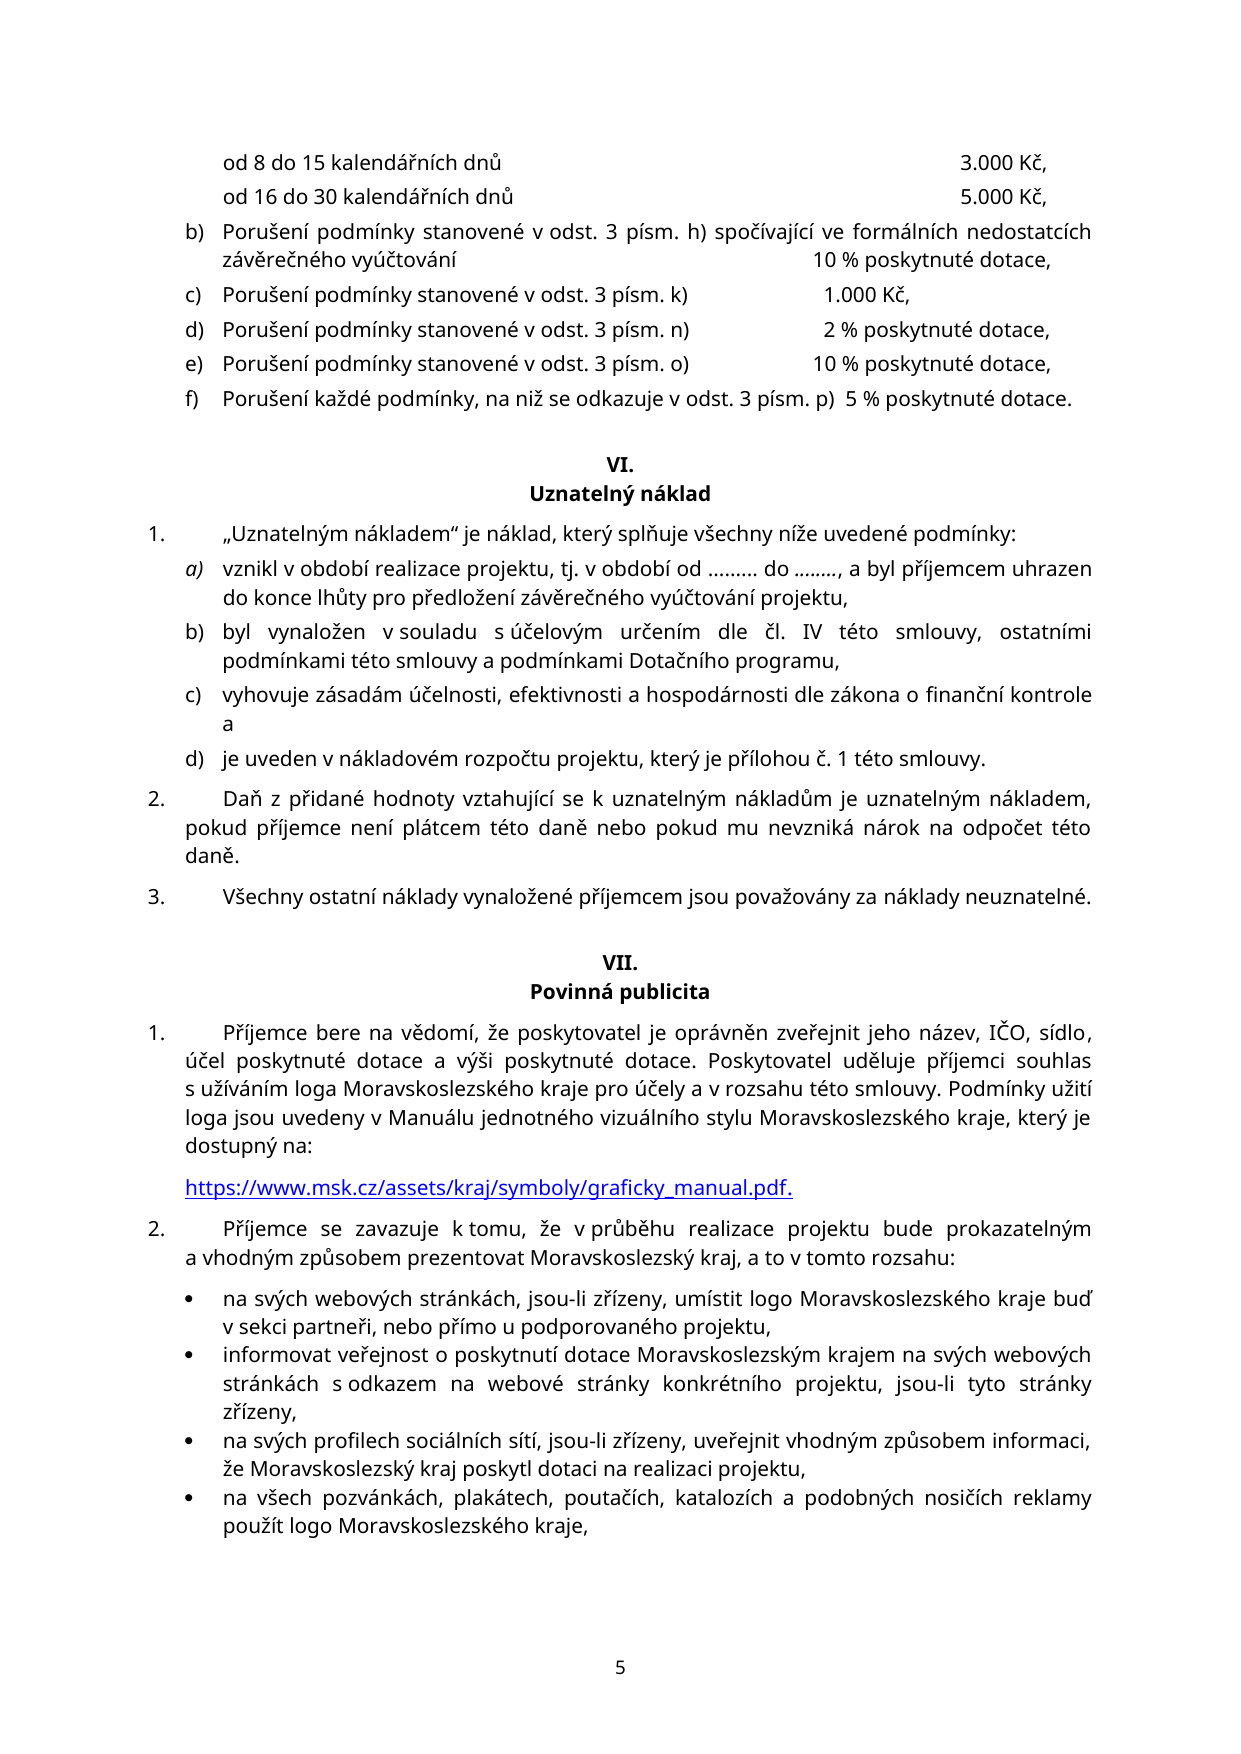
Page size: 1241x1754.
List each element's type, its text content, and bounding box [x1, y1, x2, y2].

list je uveden v nákladovém rozpočtu projektu, který je přílohou č. 1 této smlouvy. [185, 744, 1092, 772]
list Daň z přidané hodnoty vztahující se k uznatelným nákladům je uznatelným nákladem, pokud příjemce není plátcem této daně nebo pokud mu nevzniká nárok na odpočet této daně. [148, 784, 1092, 870]
list „Uznatelným nákladem“ je náklad, který splňuje všechny níže uvedené podmínky: [148, 519, 1092, 548]
list Porušení podmínky stanovené v odst. 3 písm. h) spočívající ve formálních nedostatcích závěrečného vyúčtování 10 % poskytnuté dotace, [185, 217, 1092, 274]
list na svých webových stránkách, jsou-li zřízeny, umístit logo Moravskoslezského kraje buď v sekci partneři, nebo přímo u podporovaného projektu, [185, 1284, 1092, 1341]
list informovat veřejnost o poskytnutí dotace Moravskoslezským krajem na svých webových stránkách s odkazem na webové stránky konkrétního projektu, jsou-li tyto stránky zřízeny, [185, 1341, 1092, 1426]
text od 8 do 15 kalendářních dnů 3.000 Kč, [223, 148, 1092, 176]
list Porušení podmínky stanovené v odst. 3 písm. k) 1.000 Kč, [185, 280, 1092, 309]
list na všech pozvánkách, plakátech, poutačích, katalozích a podobných nosičích reklamy použít logo Moravskoslezského kraje, [185, 1483, 1092, 1540]
list Příjemce bere na vědomí, že poskytovatel je oprávněn zveřejnit jeho název, IČO, sídlo, účel poskytnuté dotace a výši poskytnuté dotace. Poskytovatel uděluje příjemci souhlas s užíváním loga Moravskoslezského kraje pro účely a v rozsahu této smlouvy. Podmínky užití loga jsou uvedeny v Manuálu jednotného vizuálního stylu Moravskoslezského kraje, který je dostupný na: [148, 1018, 1092, 1160]
text od 16 do 30 kalendářních dnů 5.000 Kč, [223, 182, 1092, 211]
text VII. Povinná publicita [148, 948, 1092, 1005]
list Porušení podmínky stanovené v odst. 3 písm. o) 10 % poskytnuté dotace, [185, 349, 1092, 378]
list Porušení každé podmínky, na niž se odkazuje v odst. 3 písm. p) 5 % poskytnuté dotace. [185, 384, 1092, 413]
list na svých profilech sociálních sítí, jsou-li zřízeny, uveřejnit vhodným způsobem informaci, že Moravskoslezský kraj poskytl dotaci na realizaci projektu, [185, 1426, 1092, 1483]
text https://www.msk.cz/assets/kraj/symboly/graficky_manual.pdf. [185, 1172, 1092, 1202]
list Všechny ostatní náklady vynaložené příjemcem jsou považovány za náklady neuznatelné. [148, 882, 1092, 911]
list byl vynaložen v souladu s účelovým určením dle čl. IV této smlouvy, ostatními podmínkami této smlouvy a podmínkami Dotačního programu, [185, 617, 1092, 674]
list Porušení podmínky stanovené v odst. 3 písm. n) 2 % poskytnuté dotace, [185, 315, 1092, 343]
list vyhovuje zásadám účelnosti, efektivnosti a hospodárnosti dle zákona o finanční kontrole a [185, 681, 1092, 737]
list vznikl v období realizace projektu, tj. v období od ......... do ........, a byl příjemcem uhrazen do konce lhůty pro předložení závěrečného vyúčtování projektu, [185, 554, 1092, 611]
text VI. Uznatelný náklad [148, 450, 1092, 507]
list Příjemce se zavazuje k tomu, že v průběhu realizace projektu bude prokazatelným a vhodným způsobem prezentovat Moravskoslezský kraj, a to v tomto rozsahu: [148, 1214, 1092, 1271]
